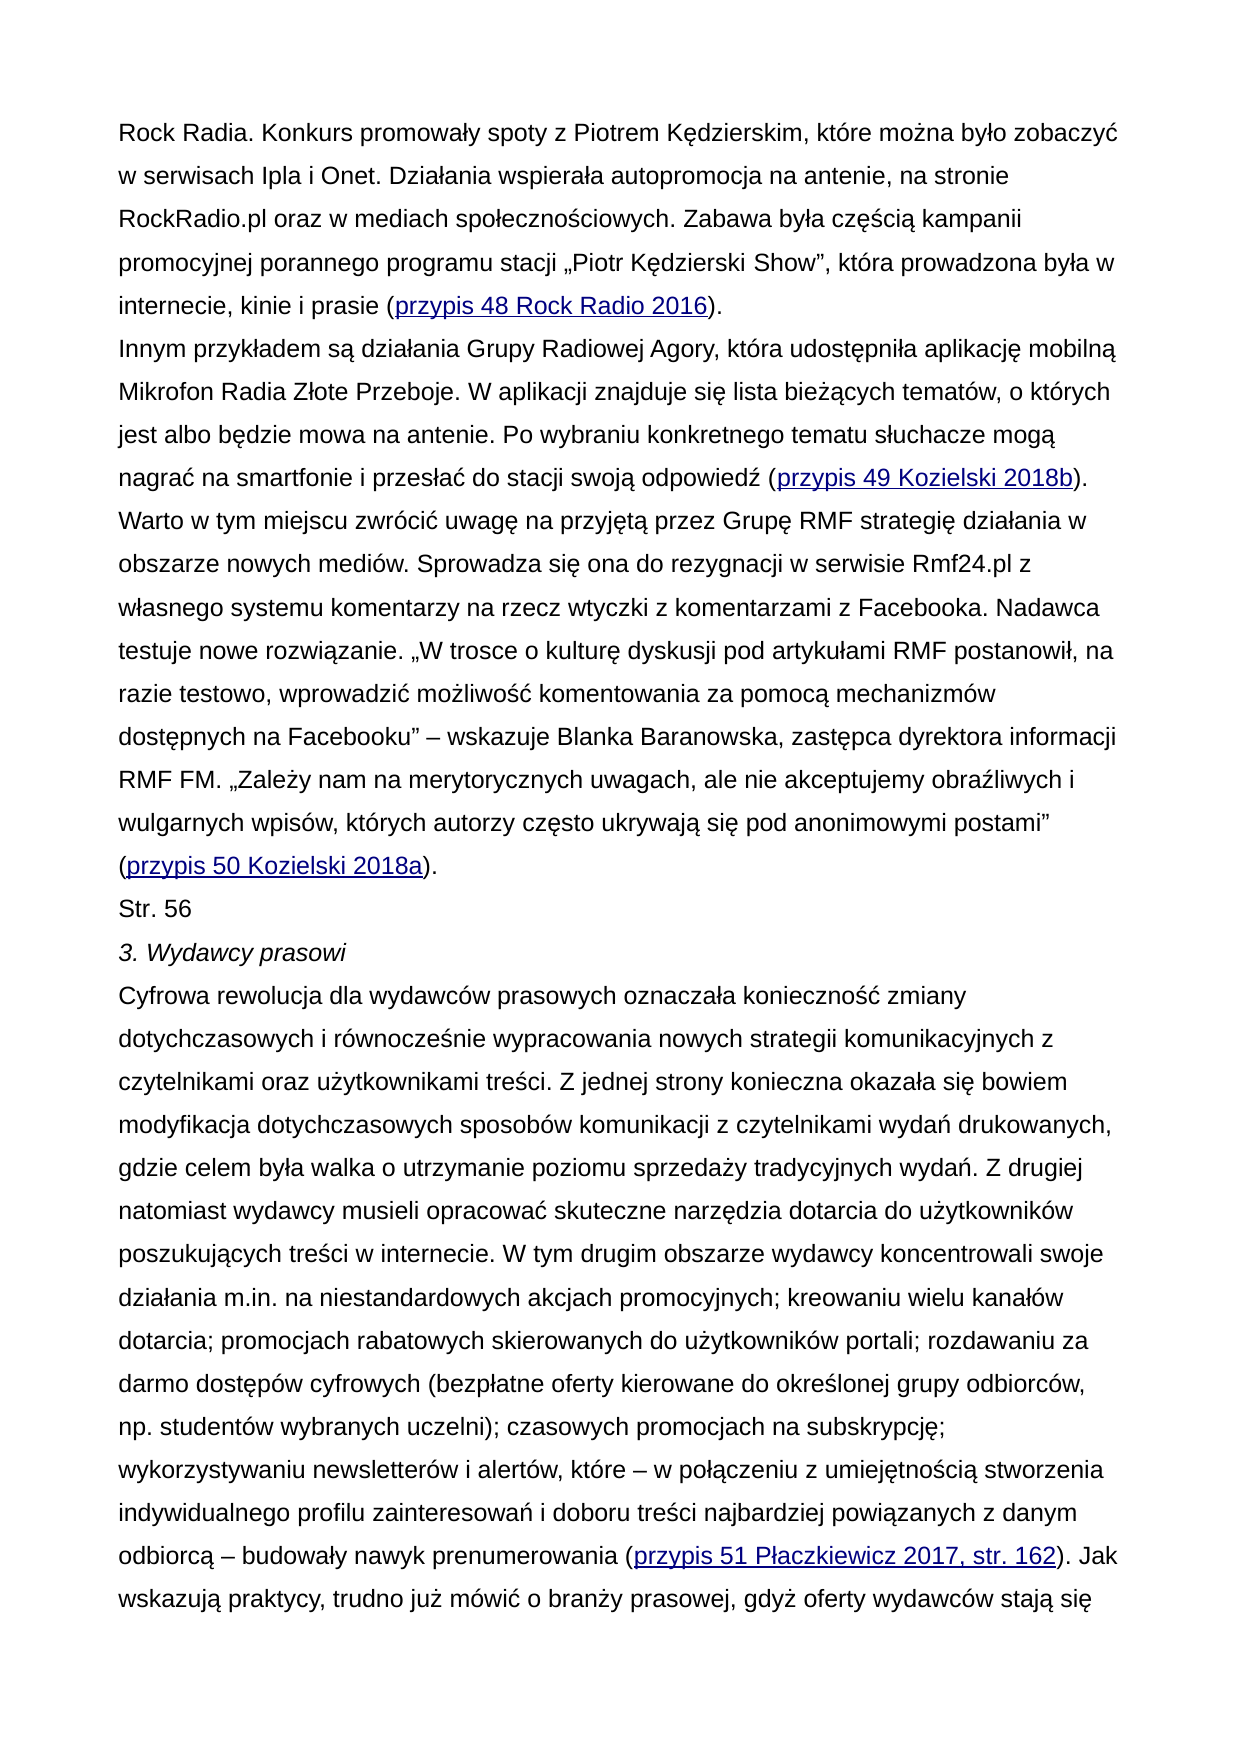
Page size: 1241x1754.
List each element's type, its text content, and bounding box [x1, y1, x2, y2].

text Innym przykładem są działania Grupy Radiowej Agory, która udostępniła aplikację mobilną Mikrofon Radia Złote Przeboje. W aplikacji znajduje się lista bieżących tematów, o których jest albo będzie mowa na antenie. Po wybraniu konkretnego tematu słuchacze mogą nagrać na smartfonie i przesłać do stacji swoją odpowiedź (przypis 49 Kozielski 2018b). Warto w tym miejscu zwrócić uwagę na przyjętą przez Grupę RMF strategię działania w obszarze nowych mediów. Sprowadza się ona do rezygnacji w serwisie Rmf24.pl z własnego systemu komentarzy na rzecz wtyczki z komentarzami z Facebooka. Nadawca testuje nowe rozwiązanie. „W trosce o kulturę dyskusji pod artykułami RMF postanowił, na razie testowo, wprowadzić możliwość komentowania za pomocą mechanizmów dostępnych na Facebooku” – wskazuje Blanka Baranowska, zastępca dyrektora informacji RMF FM. „Zależy nam na merytorycznych uwagach, ale nie akceptujemy obraźliwych i wulgarnych wpisów, których autorzy często ukrywają się pod anonimowymi postami” (przypis 50 Kozielski 2018a). [118, 334, 1122, 880]
text Str. 56 [118, 894, 1122, 923]
text Cyfrowa rewolucja dla wydawców prasowych oznaczała konieczność zmiany dotychczasowych i równocześnie wypracowania nowych strategii komunikacyjnych z czytelnikami oraz użytkownikami treści. Z jednej strony konieczna okazała się bowiem modyfikacja dotychczasowych sposobów komunikacji z czytelnikami wydań drukowanych, gdzie celem była walka o utrzymanie poziomu sprzedaży tradycyjnych wydań. Z drugiej natomiast wydawcy musieli opracować skuteczne narzędzia dotarcia do użytkowników poszukujących treści w internecie. W tym drugim obszarze wydawcy koncentrowali swoje działania m.in. na niestandardowych akcjach promocyjnych; kreowaniu wielu kanałów dotarcia; promocjach rabatowych skierowanych do użytkowników portali; rozdawaniu za darmo dostępów cyfrowych (bezpłatne oferty kierowane do określonej grupy odbiorców, np. studentów wybranych uczelni); czasowych promocjach na subskrypcję; wykorzystywaniu newsletterów i alertów, które – w połączeniu z umiejętnością stworzenia indywidualnego profilu zainteresowań i doboru treści najbardziej powiązanych z danym odbiorcą – budowały nawyk prenumerowania (przypis 51 Płaczkiewicz 2017, str. 162). Jak wskazują praktycy, trudno już mówić o branży prasowej, gdyż oferty wydawców stają się [118, 981, 1122, 1613]
text Rock Radia. Konkurs promowały spoty z Piotrem Kędzierskim, które można było zobaczyć w serwisach Ipla i Onet. Działania wspierała autopromocja na antenie, na stronie RockRadio.pl oraz w mediach społecznościowych. Zabawa była częścią kampanii promocyjnej porannego programu stacji „Piotr Kędzierski Show”, która prowadzona była w internecie, kinie i prasie (przypis 48 Rock Radio 2016). [118, 118, 1122, 319]
subtitle 3. Wydawcy prasowi [118, 937, 1122, 966]
